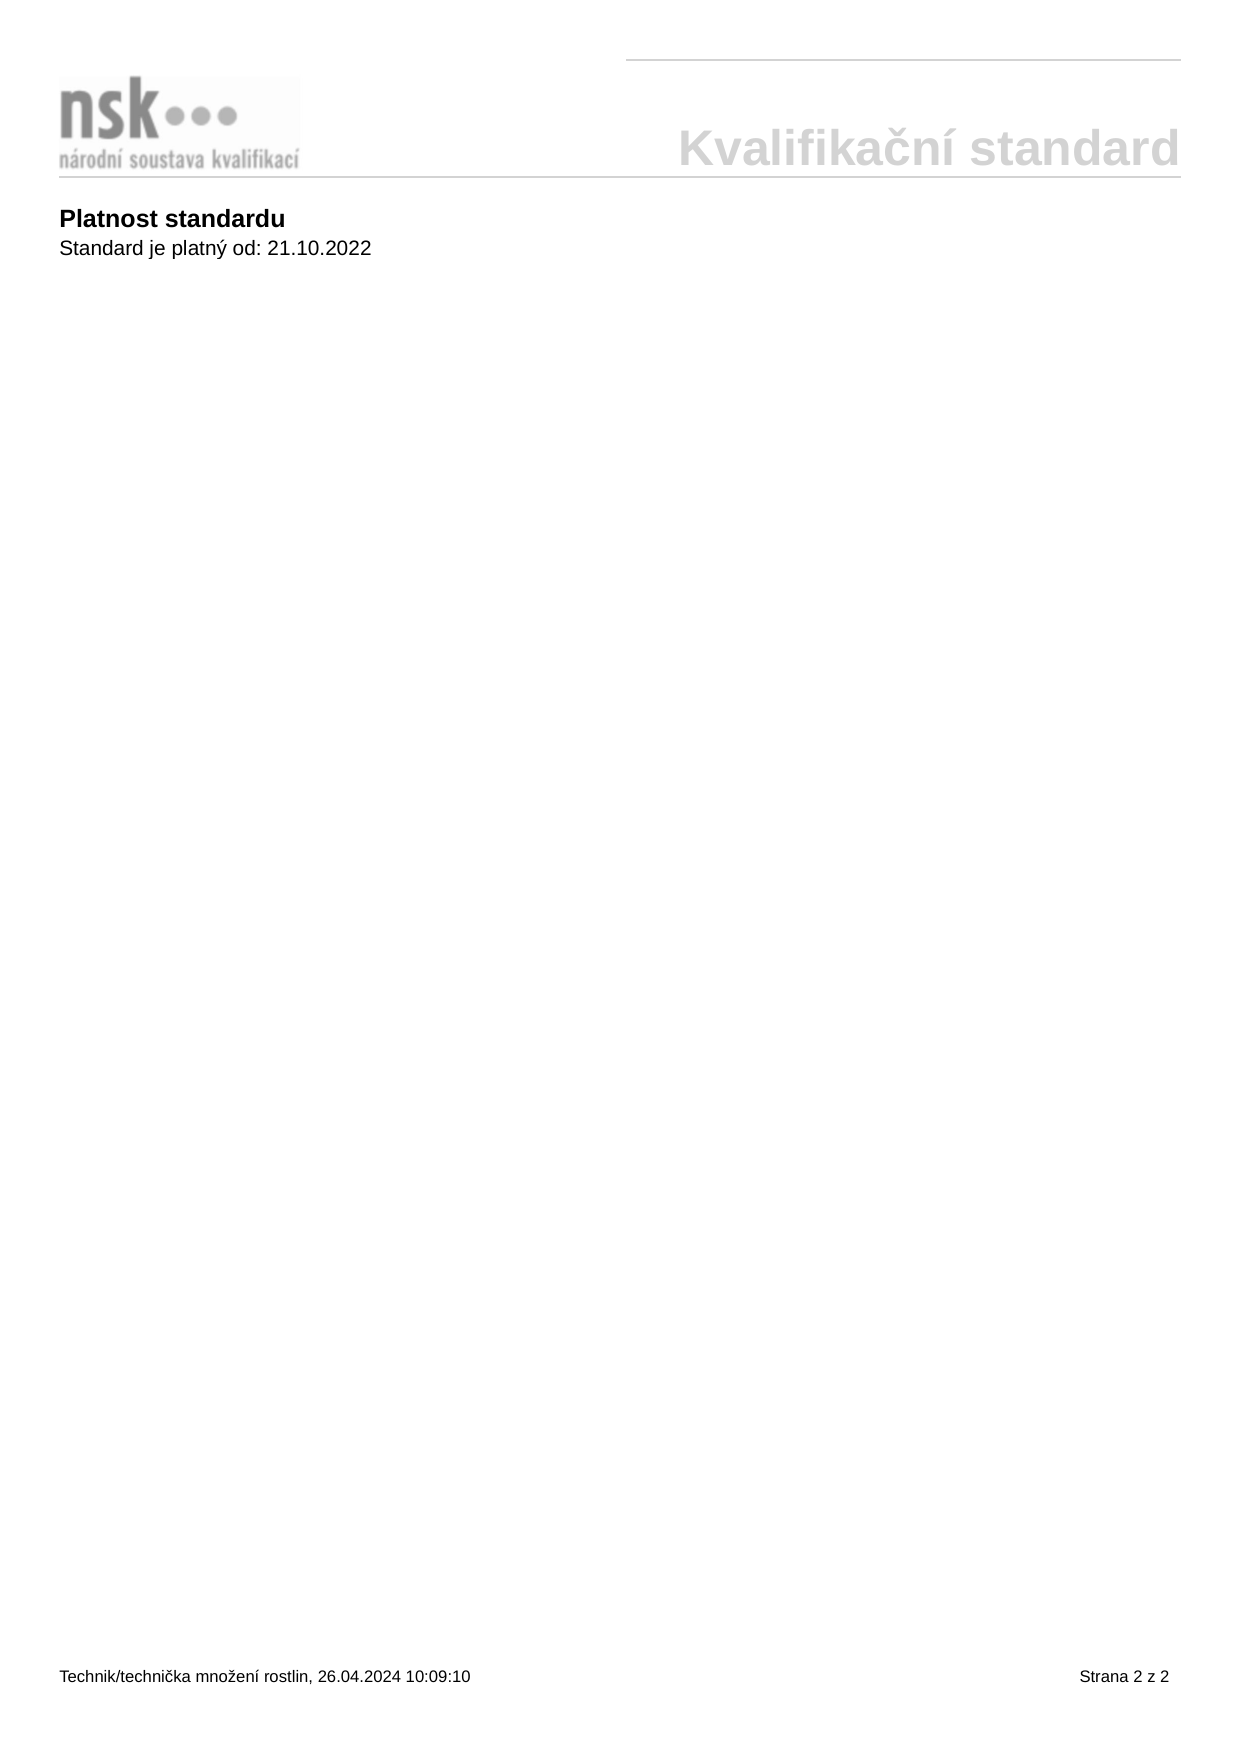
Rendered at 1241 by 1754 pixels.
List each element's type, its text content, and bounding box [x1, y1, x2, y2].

table_cell Technik/technička množení rostlin, 26.04.2024 10:09:10 [59, 1658, 862, 1694]
table_cell [862, 1159, 1093, 1409]
table_cell [1093, 859, 1169, 1159]
table_cell [59, 1159, 483, 1409]
table_cell [626, 194, 862, 200]
table_cell Kvalifikační standard [626, 61, 1181, 176]
table_cell [1169, 1658, 1181, 1694]
table_cell [1169, 559, 1181, 859]
table_cell [59, 859, 483, 1159]
table_cell [484, 1409, 620, 1658]
table_cell [621, 59, 626, 170]
table_cell Standard je platný od: 21.10.2022 [59, 236, 1181, 259]
table_cell [862, 1409, 1093, 1658]
table_cell [59, 259, 483, 559]
table_cell [620, 259, 626, 559]
table_cell [1169, 259, 1181, 559]
table_cell [1169, 194, 1181, 200]
picture [58, 59, 621, 171]
table_cell [484, 859, 620, 1159]
table_cell [59, 194, 483, 200]
table_cell [862, 859, 1093, 1159]
table_cell [862, 194, 1093, 200]
table_cell [620, 1159, 626, 1409]
table_cell [1093, 259, 1169, 559]
table_cell [620, 1409, 626, 1658]
table_cell [59, 559, 483, 859]
table_cell [484, 559, 620, 859]
table_cell [862, 559, 1093, 859]
table_cell [1093, 194, 1169, 200]
table_cell [626, 1409, 862, 1658]
table_cell [59, 178, 1181, 194]
table_cell [1169, 1409, 1181, 1658]
table_cell [59, 171, 483, 176]
table_cell [620, 559, 626, 859]
table_cell [1169, 859, 1181, 1159]
table_cell [626, 1159, 862, 1409]
table_cell [626, 259, 862, 559]
table_cell [59, 1409, 483, 1658]
table_cell [484, 259, 620, 559]
table_cell [1093, 1159, 1169, 1409]
table_cell [484, 1159, 620, 1409]
table_cell Strana 2 z 2 [862, 1658, 1169, 1694]
table_cell [620, 859, 626, 1159]
table_cell Platnost standardu [59, 200, 1181, 236]
table_cell [484, 171, 620, 176]
table_cell [626, 859, 862, 1159]
table_cell [862, 259, 1093, 559]
table_cell [1169, 1159, 1181, 1409]
table_cell [1093, 559, 1169, 859]
table_cell [484, 194, 620, 200]
table_cell [626, 559, 862, 859]
table_cell [1093, 1409, 1169, 1658]
